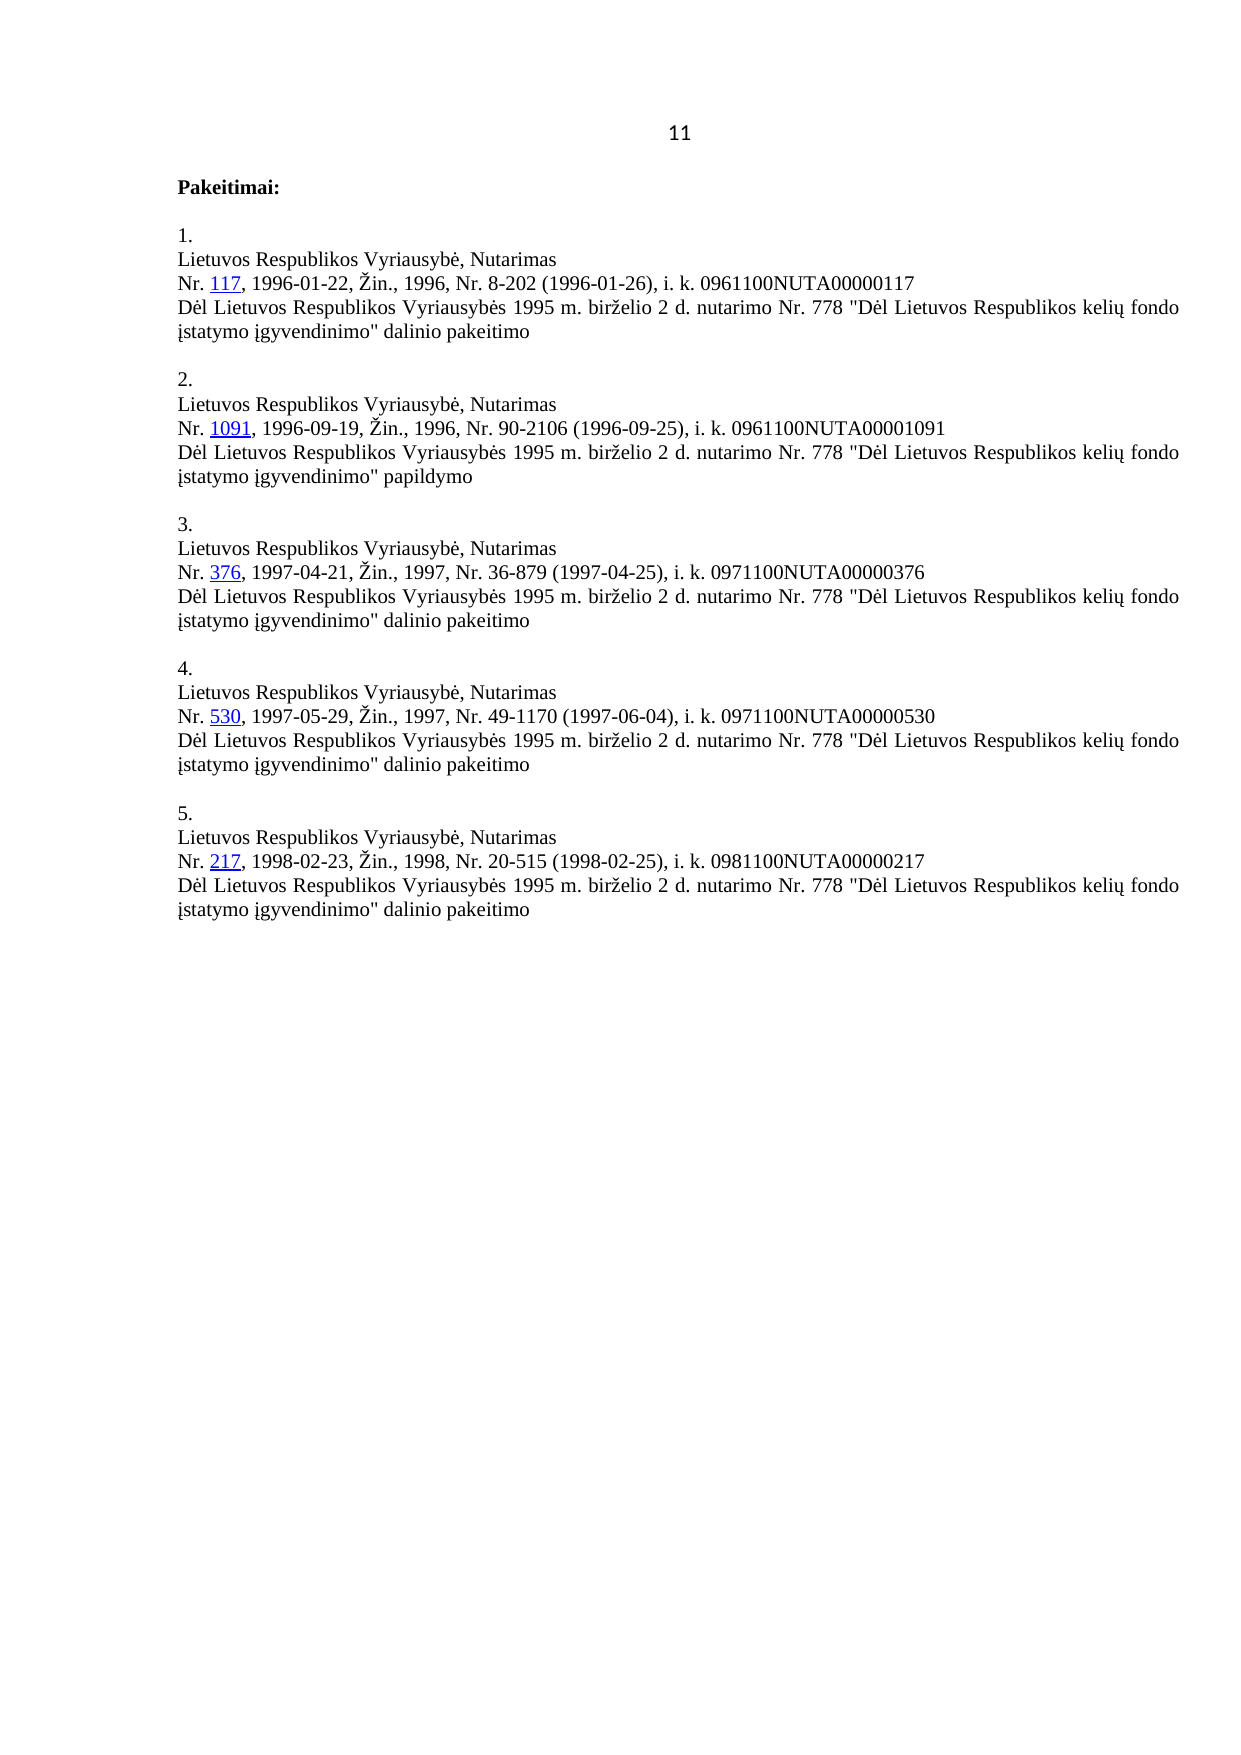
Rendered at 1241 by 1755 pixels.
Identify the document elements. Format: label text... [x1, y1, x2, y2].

text Dėl Lietuvos Respublikos Vyriausybės 1995 m. birželio 2 d. nutarimo Nr. 778 "Dėl Lietuvos Respublikos kelių fondo įstatymo įgyvendinimo" dalinio pakeitimo [177, 584, 1181, 632]
text Lietuvos Respublikos Vyriausybė, Nutarimas [177, 680, 1181, 704]
text Lietuvos Respublikos Vyriausybė, Nutarimas [177, 247, 1181, 271]
text Pakeitimai: [177, 175, 1181, 199]
text Nr. 217, 1998-02-23, Žin., 1998, Nr. 20-515 (1998-02-25), i. k. 0981100NUTA00000217 [177, 849, 1181, 873]
text Lietuvos Respublikos Vyriausybė, Nutarimas [177, 824, 1181, 849]
text 3. [177, 512, 1181, 536]
text Dėl Lietuvos Respublikos Vyriausybės 1995 m. birželio 2 d. nutarimo Nr. 778 "Dėl Lietuvos Respublikos kelių fondo įstatymo įgyvendinimo" dalinio pakeitimo [177, 295, 1181, 343]
text 4. [177, 656, 1181, 680]
text Dėl Lietuvos Respublikos Vyriausybės 1995 m. birželio 2 d. nutarimo Nr. 778 "Dėl Lietuvos Respublikos kelių fondo įstatymo įgyvendinimo" papildymo [177, 439, 1181, 488]
text 1. [177, 223, 1181, 247]
text 5. [177, 801, 1181, 824]
text Dėl Lietuvos Respublikos Vyriausybės 1995 m. birželio 2 d. nutarimo Nr. 778 "Dėl Lietuvos Respublikos kelių fondo įstatymo įgyvendinimo" dalinio pakeitimo [177, 873, 1181, 921]
text Nr. 376, 1997-04-21, Žin., 1997, Nr. 36-879 (1997-04-25), i. k. 0971100NUTA00000376 [177, 560, 1181, 584]
text Nr. 530, 1997-05-29, Žin., 1997, Nr. 49-1170 (1997-06-04), i. k. 0971100NUTA00000530 [177, 704, 1181, 728]
text Nr. 1091, 1996-09-19, Žin., 1996, Nr. 90-2106 (1996-09-25), i. k. 0961100NUTA00001091 [177, 416, 1181, 439]
text 2. [177, 367, 1181, 391]
text Lietuvos Respublikos Vyriausybė, Nutarimas [177, 536, 1181, 560]
text Dėl Lietuvos Respublikos Vyriausybės 1995 m. birželio 2 d. nutarimo Nr. 778 "Dėl Lietuvos Respublikos kelių fondo įstatymo įgyvendinimo" dalinio pakeitimo [177, 728, 1181, 776]
text Lietuvos Respublikos Vyriausybė, Nutarimas [177, 391, 1181, 416]
text Nr. 117, 1996-01-22, Žin., 1996, Nr. 8-202 (1996-01-26), i. k. 0961100NUTA00000117 [177, 271, 1181, 295]
